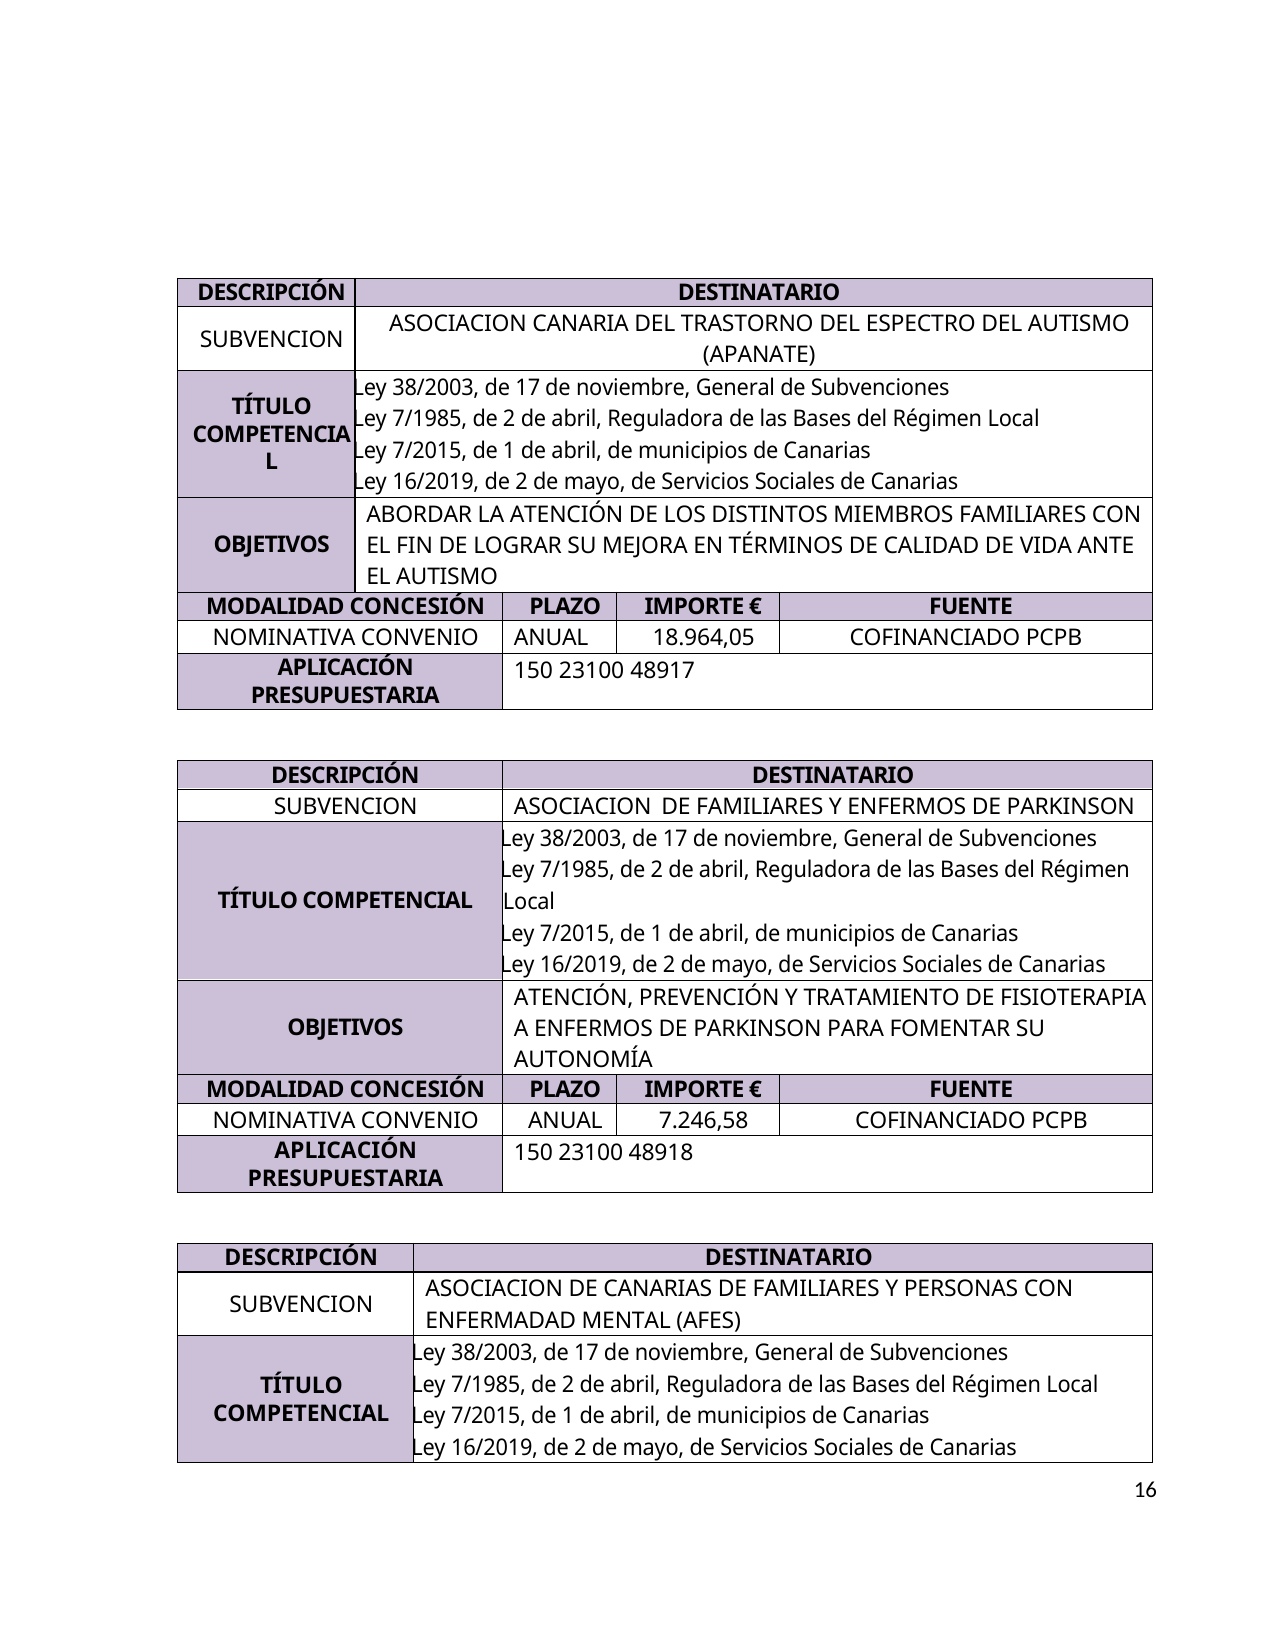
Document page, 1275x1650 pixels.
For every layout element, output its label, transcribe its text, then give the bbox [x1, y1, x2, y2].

table_cell ANUAL [503, 621, 616, 652]
table_cell COFINANCIADO PCPB [780, 1104, 1152, 1135]
table_header DESCRIPCIÓN [178, 279, 354, 306]
table_cell IMPORTE € [617, 1075, 779, 1103]
table_cell NOMINATIVA CONVENIO [178, 621, 502, 652]
table_cell PLAZO [503, 593, 616, 620]
table_cell OBJETIVOS [178, 498, 354, 592]
table_cell OBJETIVOS [178, 981, 502, 1074]
table_cell PLAZO [503, 1075, 616, 1103]
table_cell ABORDAR LA ATENCIÓN DE LOS DISTINTOS MIEMBROS FAMILIARES CON EL FIN DE LOGRAR SU MEJORA EN TÉRMINOS DE CALIDAD DE VIDA ANTE EL AUTISMO [356, 498, 1152, 592]
table_cell ASOCIACION DE CANARIAS DE FAMILIARES Y PERSONAS CON ENFERMADAD MENTAL (AFES) [414, 1273, 1152, 1335]
table_header DESTINATARIO [503, 761, 1152, 788]
table_cell SUBVENCION [178, 1273, 413, 1335]
table_cell ASOCIACION DE FAMILIARES Y ENFERMOS DE PARKINSON [503, 790, 1152, 821]
table_header DESTINATARIO [414, 1244, 1152, 1271]
table_cell ATENCIÓN, PREVENCIÓN Y TRATAMIENTO DE FISIOTERAPIA A ENFERMOS DE PARKINSON PARA FOMENTAR SU AUTONOMÍA [503, 981, 1152, 1074]
table_cell IMPORTE € [617, 593, 779, 620]
table_cell 18.964,05 [617, 621, 779, 652]
table_cell 150 23100 48917 [503, 654, 1152, 709]
table_cell Ley 38/2003, de 17 de noviembre, General de Subvenciones Ley 7/1985, de 2 de abril, Reguladora de las Bases del Régimen Local Ley 7/2015, de 1 de abril, de municipios de Canarias Ley 16/2019, de 2 de mayo, de Servicios Sociales de Canarias [414, 1336, 1152, 1462]
table_cell COFINANCIADO PCPB [780, 621, 1152, 652]
table_cell APLICACIÓN PRESUPUESTARIA [178, 1136, 502, 1192]
table_cell Ley 38/2003, de 17 de noviembre, General de Subvenciones Ley 7/1985, de 2 de abril, Reguladora de las Bases del Régimen Local Ley 7/2015, de 1 de abril, de municipios de Canarias Ley 16/2019, de 2 de mayo, de Servicios Sociales de Canarias [356, 371, 1152, 497]
table_cell TÍTULO COMPETENCIAL [178, 1336, 413, 1462]
table_header DESCRIPCIÓN [178, 761, 502, 788]
table_cell 150 23100 48918 [503, 1136, 1152, 1192]
table_cell 7.246,58 [617, 1104, 779, 1135]
table_cell TÍTULO COMPETENCIAL [178, 822, 502, 979]
table_cell MODALIDAD CONCESIÓN [178, 1075, 502, 1103]
table_cell ANUAL [503, 1104, 616, 1135]
table_cell FUENTE [780, 593, 1152, 620]
table_cell FUENTE [780, 1075, 1152, 1103]
table_cell NOMINATIVA CONVENIO [178, 1104, 502, 1135]
table_cell SUBVENCION [178, 307, 354, 369]
table_cell TÍTULO COMPETENCIAL [178, 371, 354, 497]
table_header DESCRIPCIÓN [178, 1244, 413, 1271]
table_cell SUBVENCION [178, 790, 502, 821]
table_cell APLICACIÓN PRESUPUESTARIA [178, 654, 502, 709]
table_cell ASOCIACION CANARIA DEL TRASTORNO DEL ESPECTRO DEL AUTISMO (APANATE) [356, 307, 1152, 369]
table_cell MODALIDAD CONCESIÓN [178, 593, 502, 620]
table_cell Ley 38/2003, de 17 de noviembre, General de Subvenciones Ley 7/1985, de 2 de abril, Reguladora de las Bases del Régimen Local Ley 7/2015, de 1 de abril, de municipios de Canarias Ley 16/2019, de 2 de mayo, de Servicios Sociales de Canarias [503, 822, 1152, 979]
table_header DESTINATARIO [356, 279, 1152, 306]
